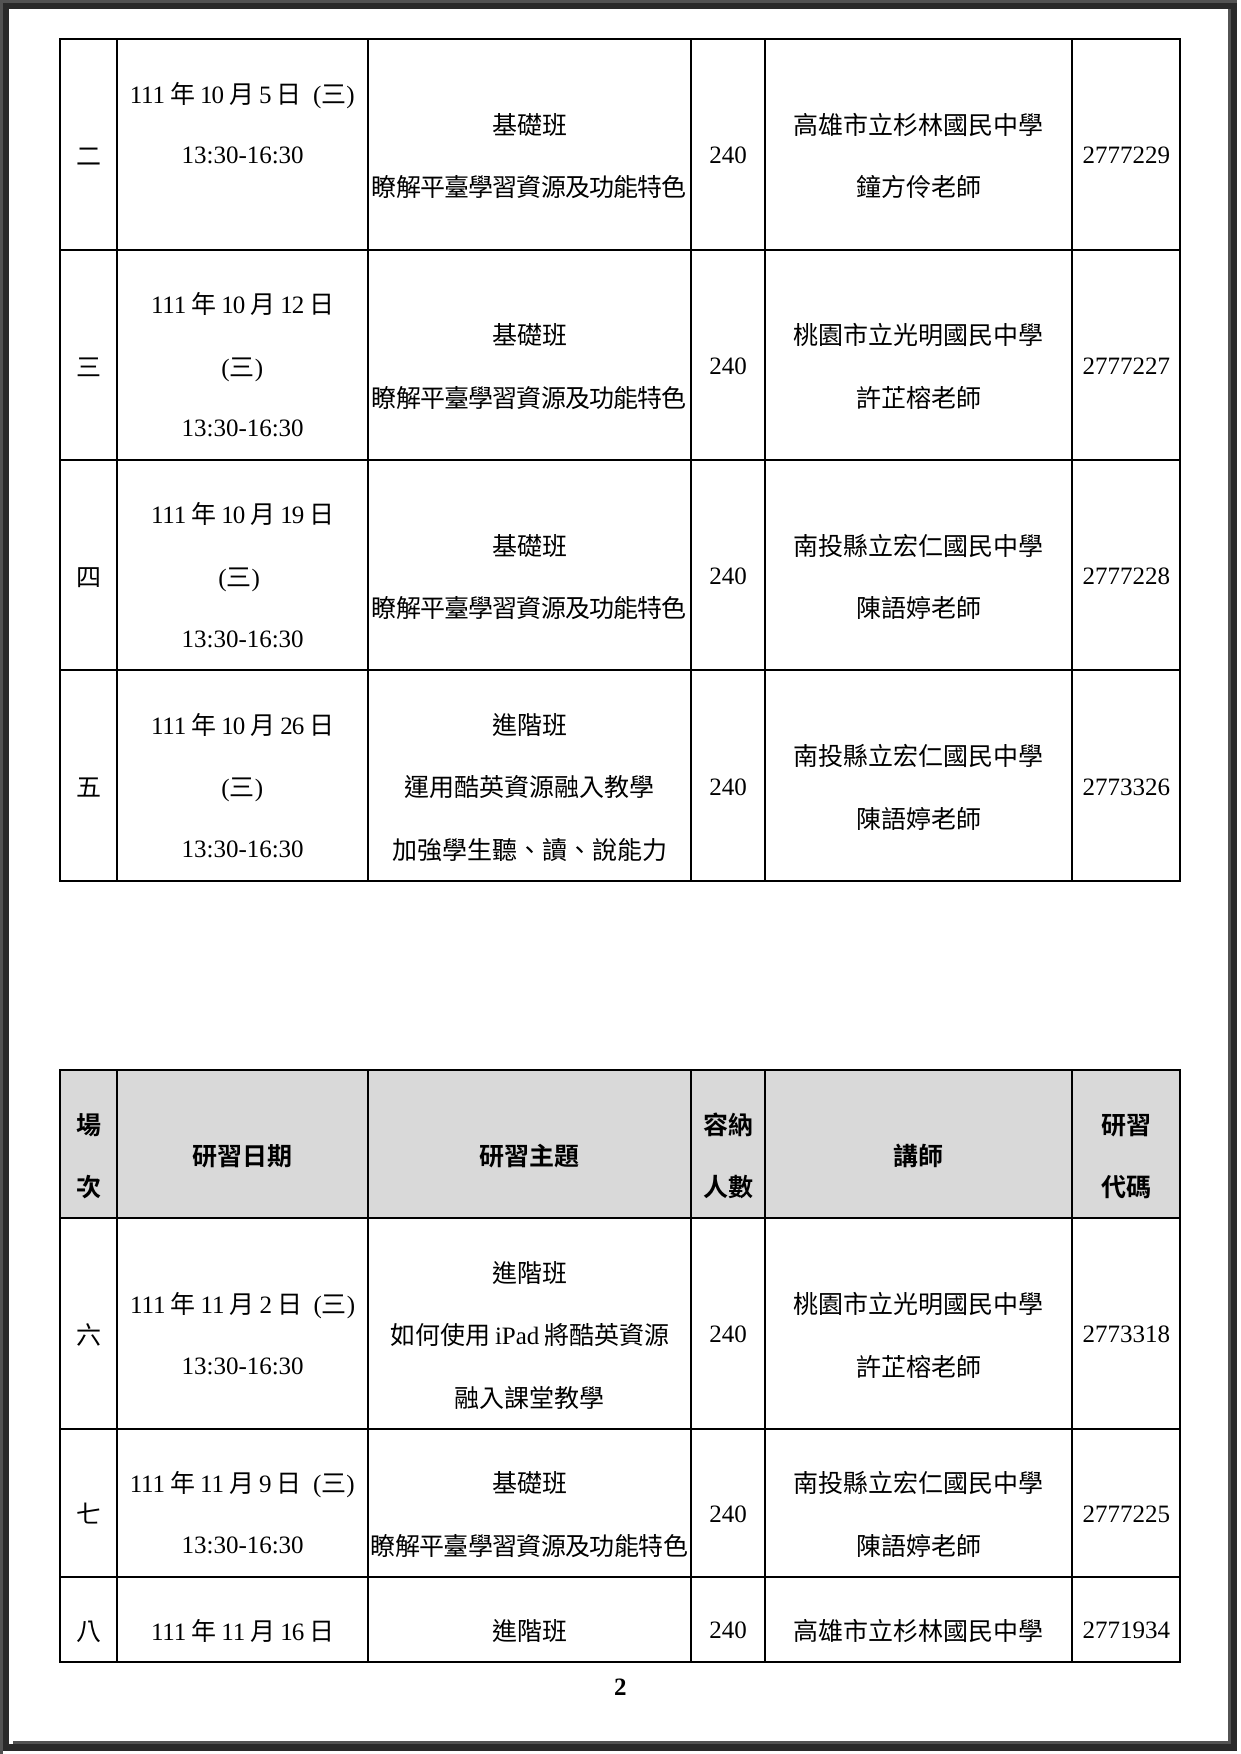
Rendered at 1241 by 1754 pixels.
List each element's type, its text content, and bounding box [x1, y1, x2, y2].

table_cell 2777225 [1073, 1430, 1179, 1576]
table_header 講師 [766, 1071, 1071, 1217]
table_cell 240 [692, 461, 764, 669]
table_cell 五 [61, 671, 116, 880]
table_cell 進階班 運用酷英資源融入教學 加強學生聽、讀、說能力 [369, 671, 690, 880]
table_cell 111年10月12日 (三) 13:30-16:30 [118, 251, 367, 459]
table_cell 240 [692, 40, 764, 248]
table_header 容納 人數 [692, 1071, 764, 1217]
table_cell 111年11月2日 (三) 13:30-16:30 [118, 1219, 367, 1428]
table_header 研習 代碼 [1073, 1071, 1179, 1217]
table_cell 240 [692, 1578, 764, 1661]
table_cell 基礎班 瞭解平臺學習資源及功能特色 [369, 251, 690, 459]
table_cell 111年10月19日 (三) 13:30-16:30 [118, 461, 367, 669]
table_header 場次 [61, 1071, 116, 1217]
table_cell 基礎班 瞭解平臺學習資源及功能特色 [369, 1430, 690, 1576]
table_cell 高雄市立杉林國民中學 鐘方伶老師 [766, 40, 1071, 248]
table_header 研習主題 [369, 1071, 690, 1217]
table_cell 2777229 [1073, 40, 1179, 248]
table_cell 高雄市立杉林國民中學 [766, 1578, 1071, 1661]
table_cell 240 [692, 251, 764, 459]
table_cell 南投縣立宏仁國民中學 陳語婷老師 [766, 461, 1071, 669]
table_cell 111年10月26日 (三) 13:30-16:30 [118, 671, 367, 880]
table_cell 2773318 [1073, 1219, 1179, 1428]
table_cell 基礎班 瞭解平臺學習資源及功能特色 [369, 461, 690, 669]
table_cell 七 [61, 1430, 116, 1576]
table_cell 二 [61, 40, 116, 248]
table_cell 111年11月9日 (三) 13:30-16:30 [118, 1430, 367, 1576]
table_cell 111年10月5日 (三) 13:30-16:30 [118, 40, 367, 248]
table_cell 111年11月16日 [118, 1578, 367, 1661]
table_cell 2771934 [1073, 1578, 1179, 1661]
table_cell 六 [61, 1219, 116, 1428]
table_cell 南投縣立宏仁國民中學 陳語婷老師 [766, 671, 1071, 880]
table_cell 基礎班 瞭解平臺學習資源及功能特色 [369, 40, 690, 248]
table_cell 240 [692, 1219, 764, 1428]
table_cell 2777228 [1073, 461, 1179, 669]
table_cell 240 [692, 1430, 764, 1576]
table_cell 進階班 如何使用iPad將酷英資源 融入課堂教學 [369, 1219, 690, 1428]
table_cell 桃園市立光明國民中學 許芷榕老師 [766, 1219, 1071, 1428]
table_cell 進階班 [369, 1578, 690, 1661]
table_cell 八 [61, 1578, 116, 1661]
table_header 研習日期 [118, 1071, 367, 1217]
table_cell 2773326 [1073, 671, 1179, 880]
table_cell 四 [61, 461, 116, 669]
table_cell 240 [692, 671, 764, 880]
table_cell 2777227 [1073, 251, 1179, 459]
table_cell 桃園市立光明國民中學 許芷榕老師 [766, 251, 1071, 459]
table_cell 三 [61, 251, 116, 459]
table_cell 南投縣立宏仁國民中學 陳語婷老師 [766, 1430, 1071, 1576]
